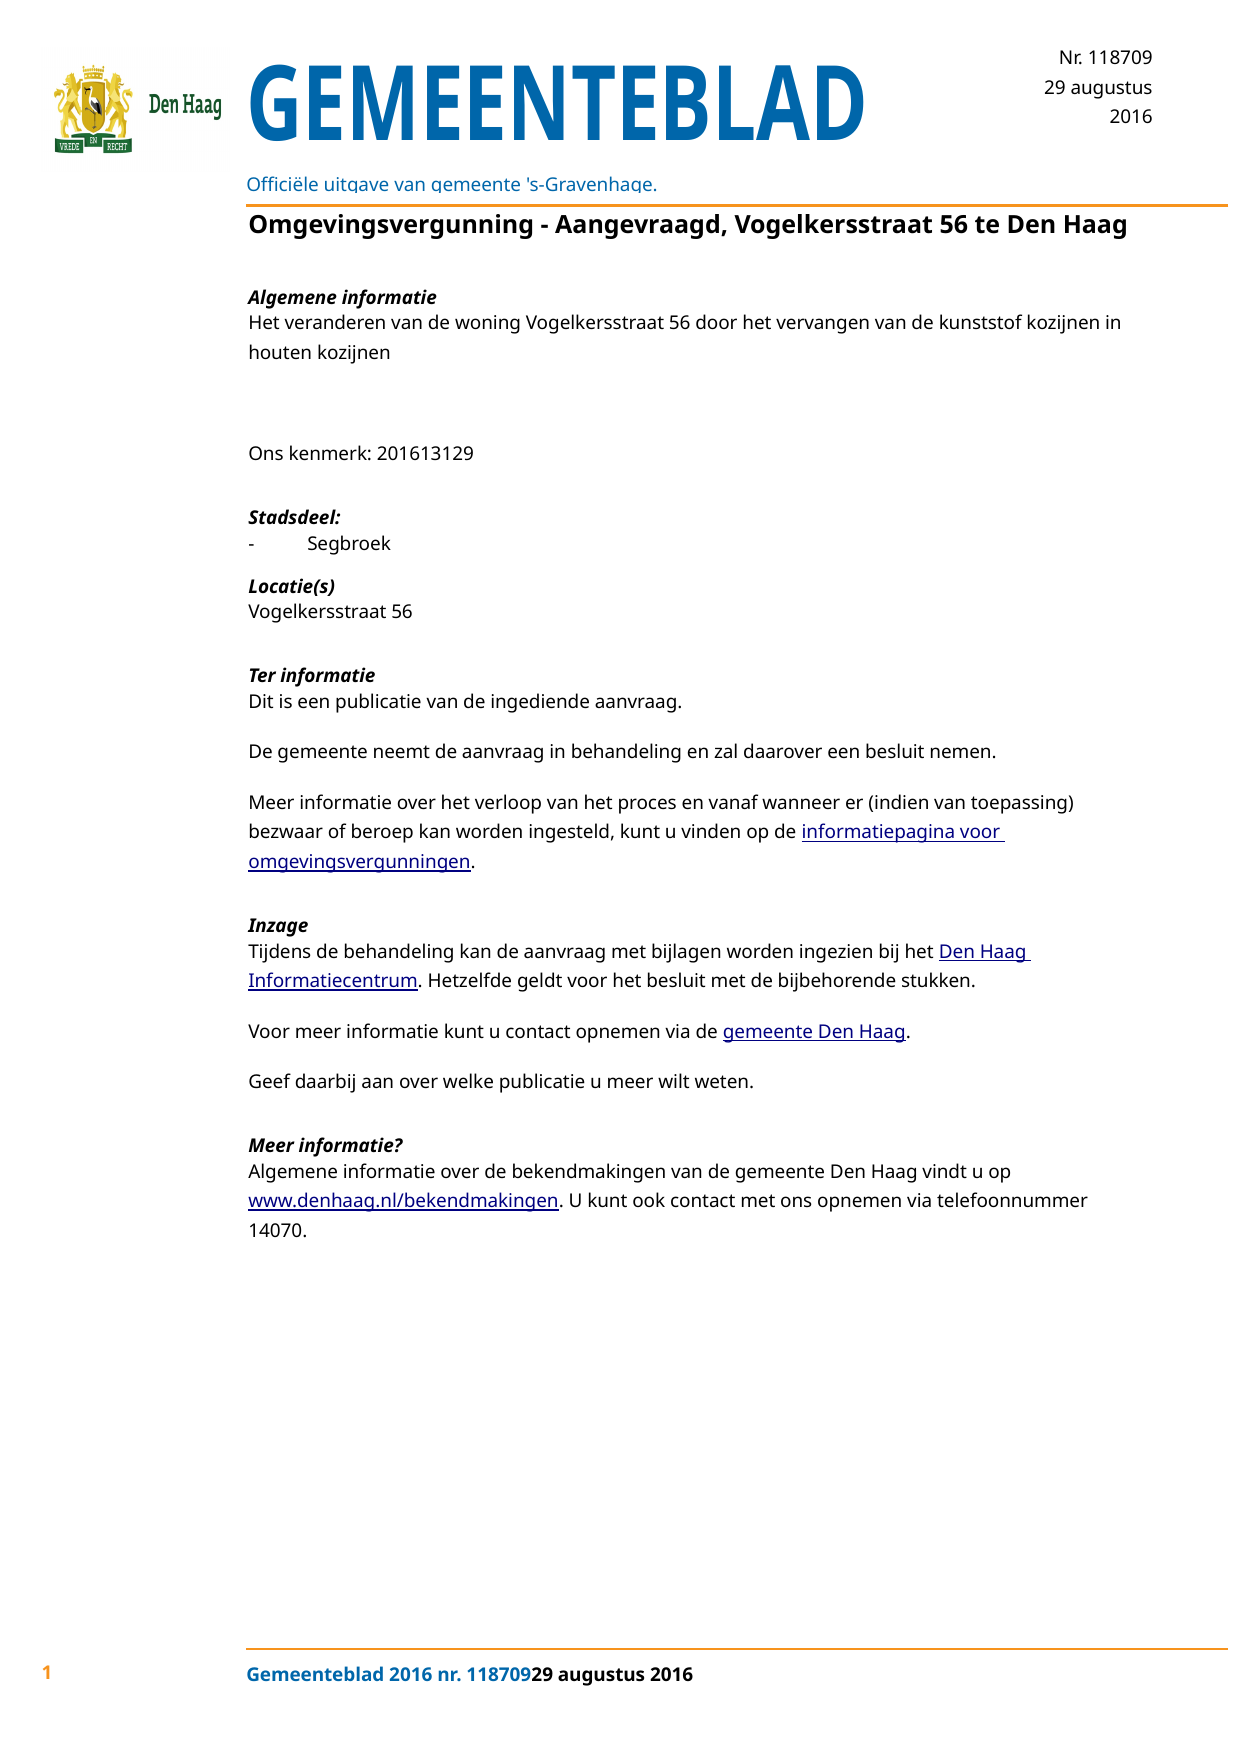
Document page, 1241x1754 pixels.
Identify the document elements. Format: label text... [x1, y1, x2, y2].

text Locatie(s) [248, 573, 1152, 598]
text Het veranderen van de woning Vogelkersstraat 56 door het vervangen van de kunststof kozijnen in houten kozijnen [248, 309, 1152, 365]
text Vogelkersstraat 56 [248, 598, 1152, 624]
text Geef daarbij aan over welke publicatie u meer wilt weten. [248, 1068, 1152, 1094]
text De gemeente neemt de aanvraag in behandeling en zal daarover een besluit nemen. [248, 739, 1152, 764]
text Ons kenmerk: 201613129 [248, 440, 1152, 466]
list Segbroek [248, 530, 1152, 555]
text Voor meer informatie kunt u contact opnemen via de gemeente Den Haag. [248, 1018, 1152, 1044]
text Omgevingsvergunning - Aangevraagd, Vogelkersstraat 56 te Den Haag [248, 207, 1152, 241]
text Tijdens de behandeling kan de aanvraag met bijlagen worden ingezien bij het Den Haag Informatiecentrum. Hetzelfde geldt voor het besluit met de bijbehorende stukken. [248, 938, 1152, 993]
text Meer informatie? [248, 1132, 1152, 1158]
text Dit is een publicatie van de ingediende aanvraag. [248, 688, 1152, 714]
text Stadsdeel: [248, 504, 1152, 530]
text Algemene informatie over de bekendmakingen van de gemeente Den Haag vindt u op www.denhaag.nl/bekendmakingen. U kunt ook contact met ons opnemen via telefoonnummer 14070. [248, 1158, 1152, 1243]
text Ter informatie [248, 662, 1152, 688]
picture [41, 47, 231, 172]
text Algemene informatie [248, 284, 1152, 309]
text Meer informatie over het verloop van het proces en vanaf wanneer er (indien van toepassing) bezwaar of beroep kan worden ingesteld, kunt u vinden op de informatiepagina voor omgevingsvergunningen. [248, 789, 1152, 874]
text Inzage [248, 912, 1152, 938]
